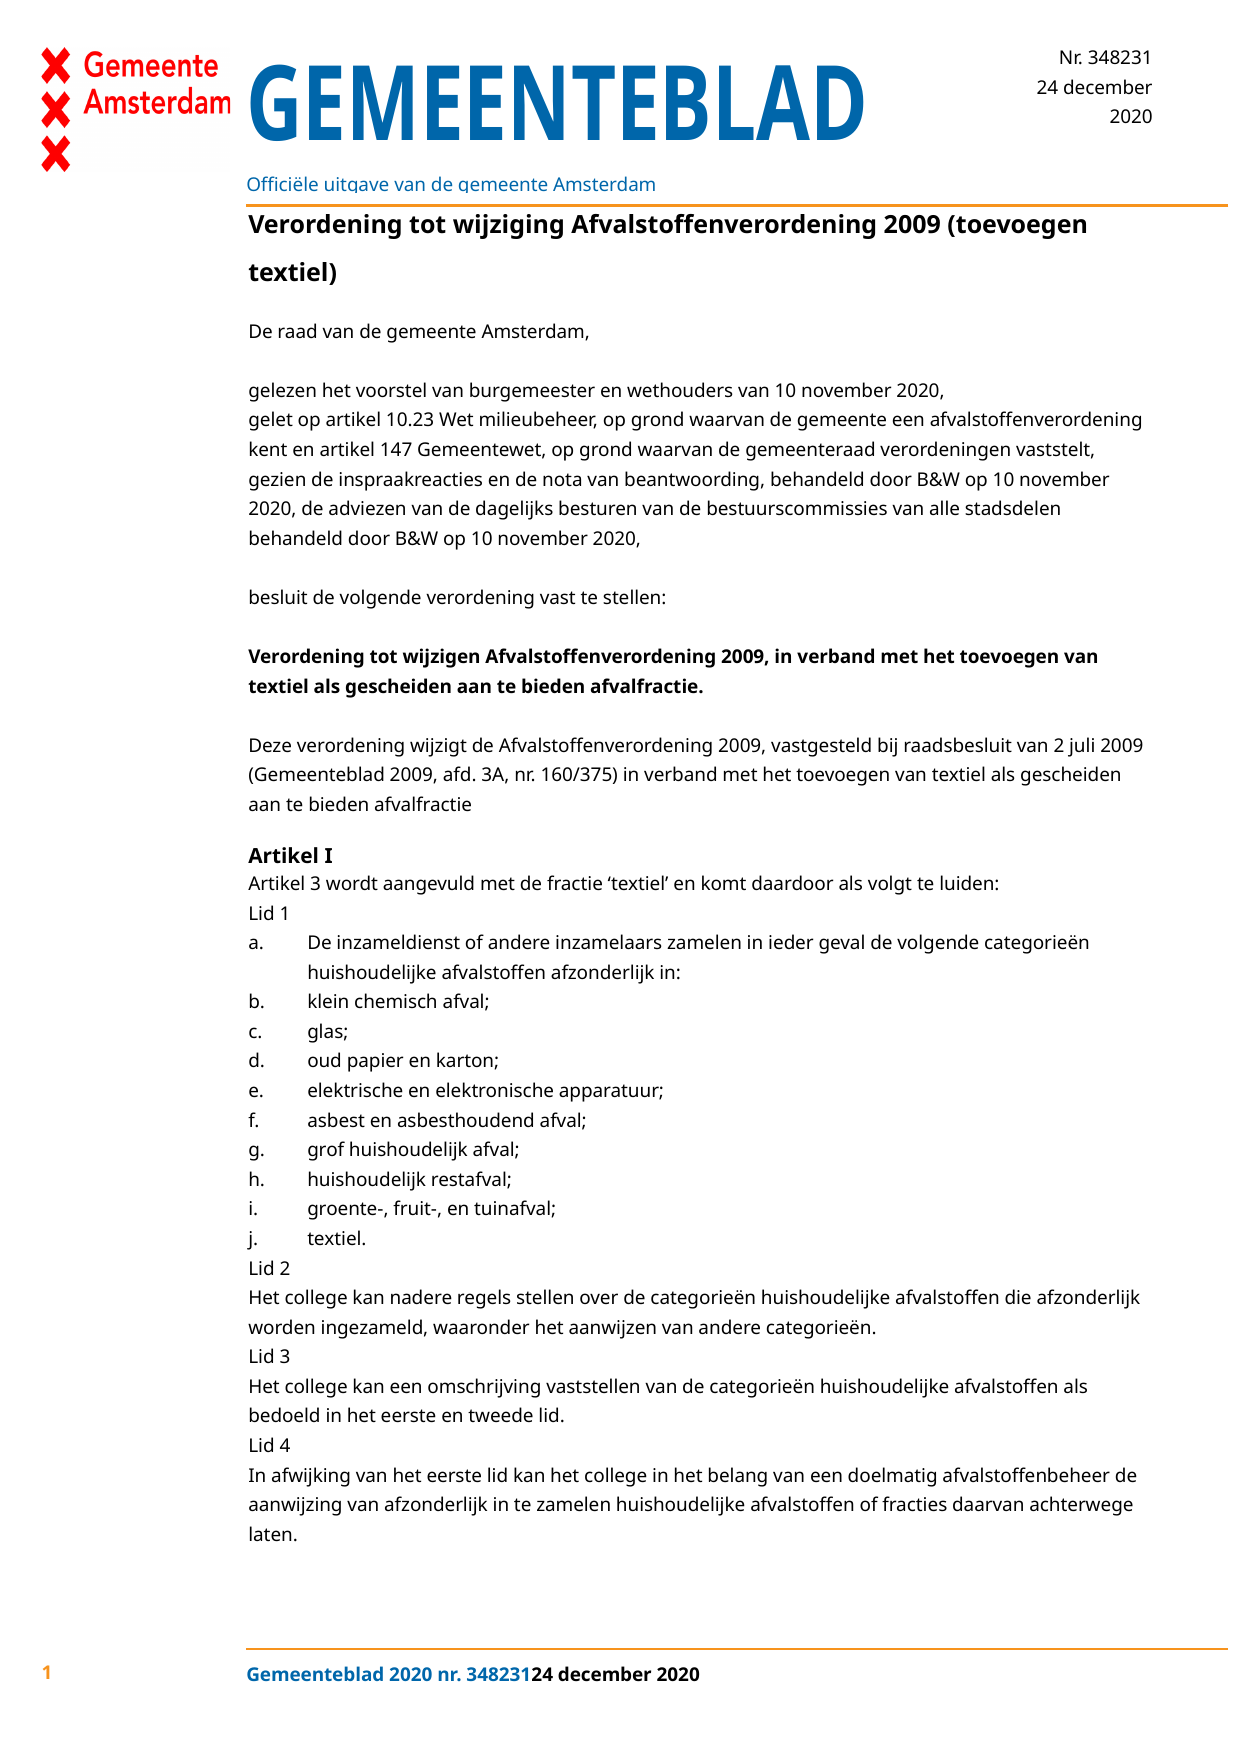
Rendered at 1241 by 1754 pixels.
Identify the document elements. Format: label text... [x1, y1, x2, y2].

text gelezen het voorstel van burgemeester en wethouders van 10 november 2020, [248, 377, 1152, 403]
text besluit de volgende verordening vast te stellen: [248, 584, 1152, 610]
list textiel. [248, 1225, 1152, 1251]
text Deze verordening wijzigt de Afvalstoffenverordening 2009, vastgesteld bij raadsbesluit van 2 juli 2009 (Gemeenteblad 2009, afd. 3A, nr. 160/375) in verband met het toevoegen van textiel als gescheiden aan te bieden afvalfractie [248, 732, 1152, 817]
text Lid 2 [248, 1255, 1152, 1280]
text Lid 1 [248, 900, 1152, 925]
text gelet op artikel 10.23 Wet milieubeheer, op grond waarvan de gemeente een afvalstoffenverordening kent en artikel 147 Gemeentewet, op grond waarvan de gemeenteraad verordeningen vaststelt, gezien de inspraakreacties en de nota van beantwoording, behandeld door B&W op 10 november 2020, de adviezen van de dagelijks besturen van de bestuurscommissies van alle stadsdelen behandeld door B&W op 10 november 2020, [248, 407, 1152, 551]
list huishoudelijk restafval; [248, 1166, 1152, 1192]
list asbest en asbesthoudend afval; [248, 1107, 1152, 1132]
list oud papier en karton; [248, 1048, 1152, 1073]
text In afwijking van het eerste lid kan het college in het belang van een doelmatig afvalstoffenbeheer de aanwijzing van afzonderlijk in te zamelen huishoudelijke afvalstoffen of fracties daarvan achterwege laten. [248, 1462, 1152, 1547]
list grof huishoudelijk afval; [248, 1136, 1152, 1162]
list klein chemisch afval; [248, 988, 1152, 1014]
text Het college kan een omschrijving vaststellen van de categorieën huishoudelijke afvalstoffen als bedoeld in het eerste en tweede lid. [248, 1373, 1152, 1428]
list elektrische en elektronische apparatuur; [248, 1077, 1152, 1103]
text Artikel 3 wordt aangevuld met de fractie ‘textiel’ en komt daardoor als volgt te luiden: [248, 870, 1152, 896]
text Verordening tot wijziging Afvalstoffenverordening 2009 (toevoegen textiel) [248, 207, 1152, 288]
list groente-, fruit-, en tuinafval; [248, 1196, 1152, 1221]
list De inzameldienst of andere inzamelaars zamelen in ieder geval de volgende categorieën huishoudelijke afvalstoffen afzonderlijk in: [248, 929, 1152, 984]
text De raad van de gemeente Amsterdam, [248, 318, 1152, 344]
list glas; [248, 1018, 1152, 1044]
text Artikel I [248, 842, 1152, 870]
text Verordening tot wijzigen Afvalstoffenverordening 2009, in verband met het toevoegen van textiel als gescheiden aan te bieden afvalfractie. [248, 643, 1152, 699]
text Lid 3 [248, 1343, 1152, 1369]
picture [41, 47, 231, 172]
text Het college kan nadere regels stellen over de categorieën huishoudelijke afvalstoffen die afzonderlijk worden ingezameld, waaronder het aanwijzen van andere categorieën. [248, 1284, 1152, 1339]
text Lid 4 [248, 1432, 1152, 1458]
